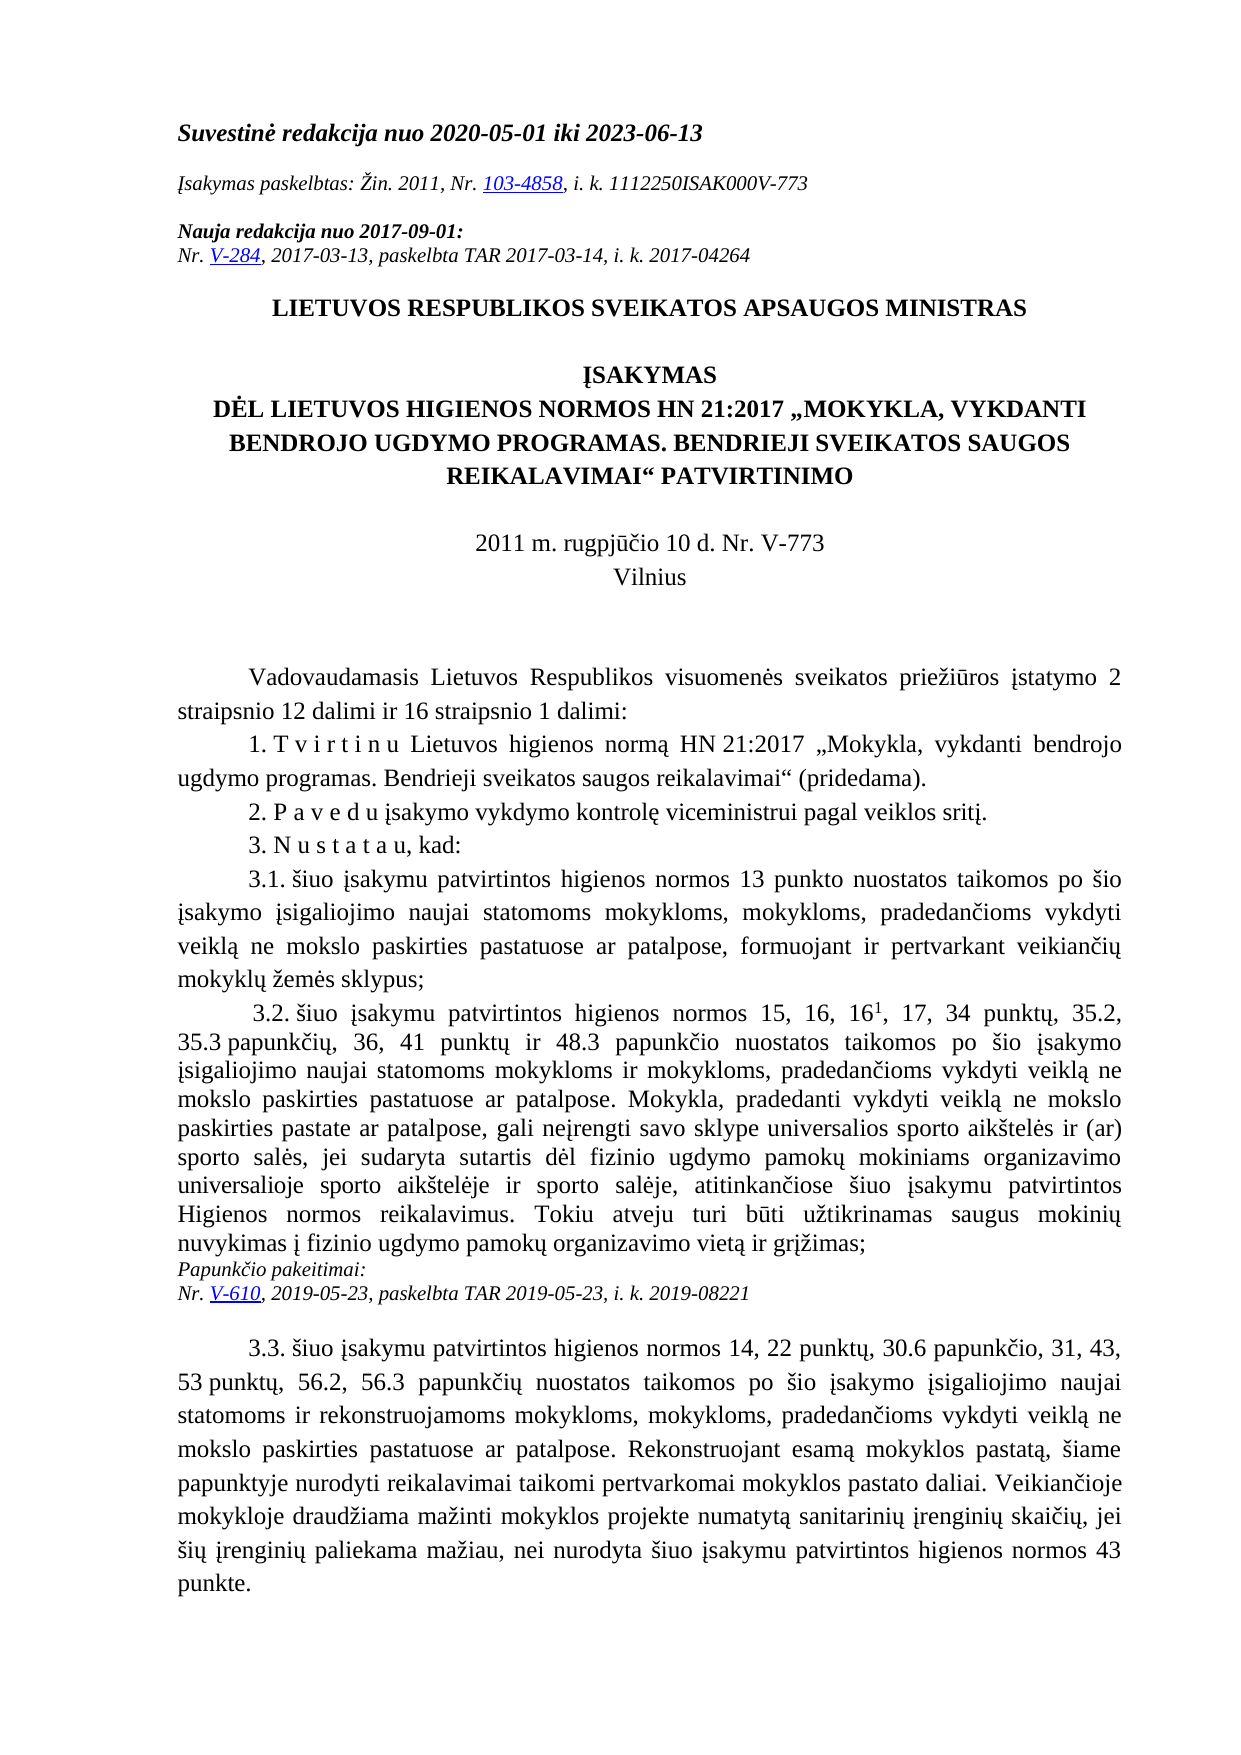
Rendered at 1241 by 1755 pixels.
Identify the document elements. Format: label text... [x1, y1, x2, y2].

text 1. T v i r t i n u Lietuvos higienos normą HN 21:2017 „Mokykla, vykdanti bendrojo ugdymo programas. Bendrieji sveikatos saugos reikalavimai“ (pridedama). [177, 729, 1122, 792]
text Papunkčio pakeitimai: [177, 1257, 1122, 1281]
text Vadovaudamasis Lietuvos Respublikos visuomenės sveikatos priežiūros įstatymo 2 straipsnio 12 dalimi ir 16 straipsnio 1 dalimi: [177, 662, 1122, 725]
text LIETUVOS RESPUBLIKOS SVEIKATOS APSAUGOS MINISTRAS [177, 293, 1122, 322]
text 2. P a v e d u įsakymo vykdymo kontrolę viceministrui pagal veiklos sritį. [177, 797, 1122, 825]
text Įsakymas paskelbtas: Žin. 2011, Nr. 103-4858, i. k. 1112250ISAK000V-773 [177, 171, 1122, 195]
text 3.3. šiuo įsakymu patvirtintos higienos normos 14, 22 punktų, 30.6 papunkčio, 31, 43, 53 punktų, 56.2, 56.3 papunkčių nuostatos taikomos po šio įsakymo įsigaliojimo naujai statomoms ir rekonstruojamoms mokykloms, mokykloms, pradedančioms vykdyti veiklą ne mokslo paskirties pastatuose ar patalpose. Rekonstruojant esamą mokyklos pastatą, šiame papunktyje nurodyti reikalavimai taikomi pertvarkomai mokyklos pastato daliai. Veikiančioje mokykloje draudžiama mažinti mokyklos projekte numatytą sanitarinių įrenginių skaičių, jei šių įrenginių paliekama mažiau, nei nurodyta šiuo įsakymu patvirtintos higienos normos 43 punkte. [177, 1333, 1122, 1597]
text ĮSAKYMAS [177, 361, 1122, 389]
text Vilnius [177, 562, 1122, 591]
text 3. N u s t a t a u, kad: [177, 830, 1122, 859]
text Nr. V-610, 2019-05-23, paskelbta TAR 2019-05-23, i. k. 2019-08221 [177, 1281, 1122, 1305]
text Nauja redakcija nuo 2017-09-01: [177, 219, 1122, 243]
text 3.2. šiuo įsakymu patvirtintos higienos normos 15, 16, 161, 17, 34 punktų, 35.2, 35.3 papunkčių, 36, 41 punktų ir 48.3 papunkčio nuostatos taikomos po šio įsakymo įsigaliojimo naujai statomoms mokykloms ir mokykloms, pradedančioms vykdyti veiklą ne mokslo paskirties pastatuose ar patalpose. Mokykla, pradedanti vykdyti veiklą ne mokslo paskirties pastate ar patalpose, gali neįrengti savo sklype universalios sporto aikštelės ir (ar) sporto salės, jei sudaryta sutartis dėl fizinio ugdymo pamokų mokiniams organizavimo universalioje sporto aikštelėje ir sporto salėje, atitinkančiose šiuo įsakymu patvirtintos Higienos normos reikalavimus. Tokiu atveju turi būti užtikrinamas saugus mokinių nuvykimas į fizinio ugdymo pamokų organizavimo vietą ir grįžimas; [177, 998, 1122, 1257]
text 2011 m. rugpjūčio 10 d. Nr. V-773 [177, 528, 1122, 557]
text Nr. V-284, 2017-03-13, paskelbta TAR 2017-03-14, i. k. 2017-04264 [177, 243, 1122, 267]
text DĖL LIETUVOS HIGIENOS NORMOS HN 21:2017 „MOKYKLA, VYKDANTI BENDROJO UGDYMO PROGRAMAS. BENDRIEJI SVEIKATOS SAUGOS REIKALAVIMAI“ PATVIRTINIMO [177, 394, 1122, 490]
text Suvestinė redakcija nuo 2020-05-01 iki 2023-06-13 [177, 118, 1122, 147]
text 3.1. šiuo įsakymu patvirtintos higienos normos 13 punkto nuostatos taikomos po šio įsakymo įsigaliojimo naujai statomoms mokykloms, mokykloms, pradedančioms vykdyti veiklą ne mokslo paskirties pastatuose ar patalpose, formuojant ir pertvarkant veikiančių mokyklų žemės sklypus; [177, 864, 1122, 993]
